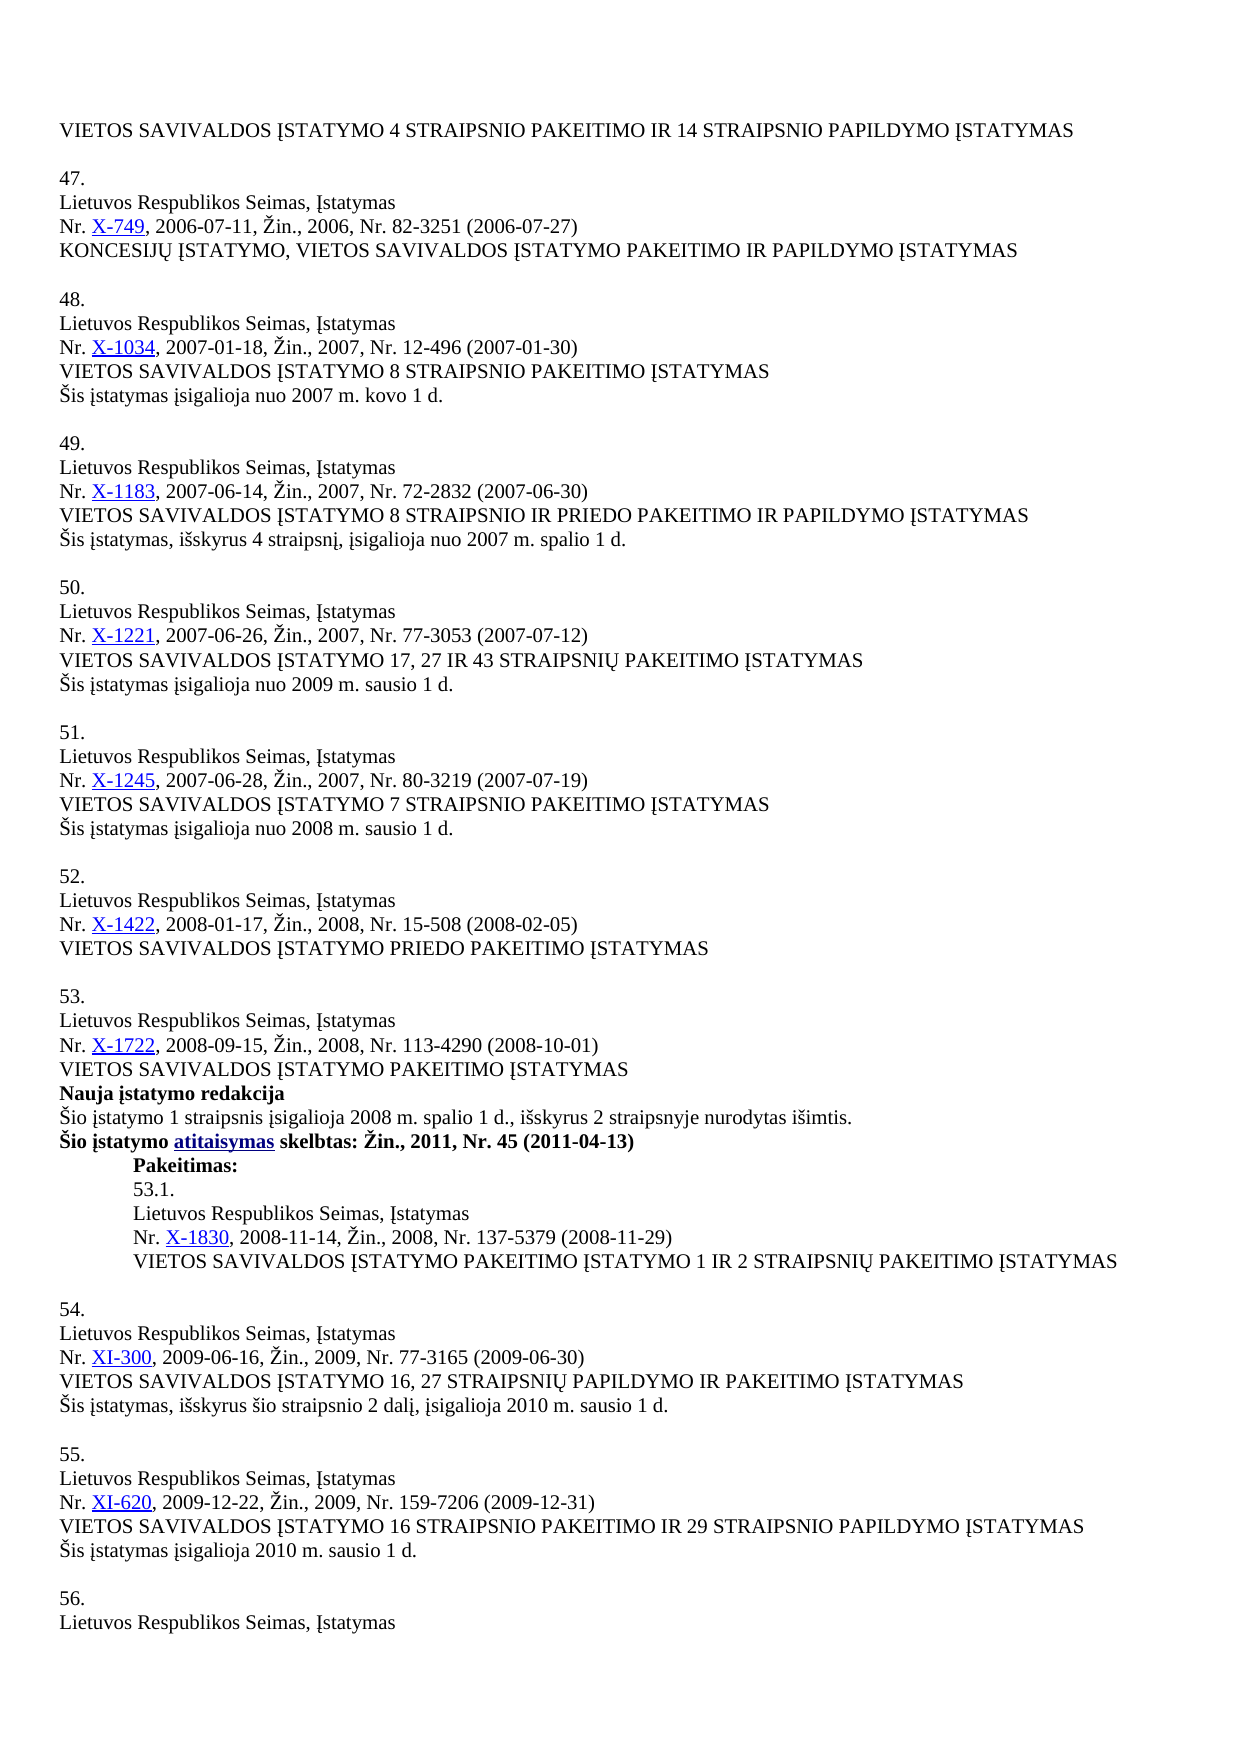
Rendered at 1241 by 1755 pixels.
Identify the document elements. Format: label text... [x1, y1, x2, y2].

text Nr. X-1221, 2007-06-26, Žin., 2007, Nr. 77-3053 (2007-07-12) [59, 623, 1122, 647]
text Lietuvos Respublikos Seimas, Įstatymas [59, 1008, 1122, 1032]
text 53.1. [59, 1177, 1122, 1201]
text Šis įstatymas, išskyrus 4 straipsnį, įsigalioja nuo 2007 m. spalio 1 d. [59, 527, 1122, 551]
text Lietuvos Respublikos Seimas, Įstatymas [59, 1201, 1122, 1225]
text Nr. X-1422, 2008-01-17, Žin., 2008, Nr. 15-508 (2008-02-05) [59, 912, 1122, 936]
text 53. [59, 984, 1122, 1008]
text Lietuvos Respublikos Seimas, Įstatymas [59, 1321, 1122, 1345]
text Lietuvos Respublikos Seimas, Įstatymas [59, 1610, 1122, 1634]
text VIETOS SAVIVALDOS ĮSTATYMO 17, 27 IR 43 STRAIPSNIŲ PAKEITIMO ĮSTATYMAS [59, 647, 1122, 672]
text VIETOS SAVIVALDOS ĮSTATYMO 16, 27 STRAIPSNIŲ PAPILDYMO IR PAKEITIMO ĮSTATYMAS [59, 1369, 1122, 1393]
text VIETOS SAVIVALDOS ĮSTATYMO PAKEITIMO ĮSTATYMO 1 IR 2 STRAIPSNIŲ PAKEITIMO ĮSTATYMAS [133, 1249, 1122, 1273]
text VIETOS SAVIVALDOS ĮSTATYMO 4 STRAIPSNIO PAKEITIMO IR 14 STRAIPSNIO PAPILDYMO ĮSTATYMAS [59, 118, 1122, 142]
text VIETOS SAVIVALDOS ĮSTATYMO 16 STRAIPSNIO PAKEITIMO IR 29 STRAIPSNIO PAPILDYMO ĮSTATYMAS [59, 1514, 1122, 1538]
text Šio įstatymo atitaisymas skelbtas: Žin., 2011, Nr. 45 (2011-04-13) [59, 1129, 1122, 1153]
text Šis įstatymas įsigalioja nuo 2007 m. kovo 1 d. [59, 383, 1122, 407]
text Lietuvos Respublikos Seimas, Įstatymas [59, 190, 1122, 214]
text 51. [59, 720, 1122, 744]
text VIETOS SAVIVALDOS ĮSTATYMO PAKEITIMO ĮSTATYMAS [59, 1057, 1122, 1081]
text Lietuvos Respublikos Seimas, Įstatymas [59, 744, 1122, 768]
text Nr. X-1183, 2007-06-14, Žin., 2007, Nr. 72-2832 (2007-06-30) [59, 479, 1122, 503]
text Nr. X-749, 2006-07-11, Žin., 2006, Nr. 82-3251 (2006-07-27) [59, 214, 1122, 238]
text Lietuvos Respublikos Seimas, Įstatymas [59, 599, 1122, 623]
text VIETOS SAVIVALDOS ĮSTATYMO 8 STRAIPSNIO PAKEITIMO ĮSTATYMAS [59, 359, 1122, 383]
text Nr. X-1245, 2007-06-28, Žin., 2007, Nr. 80-3219 (2007-07-19) [59, 768, 1122, 792]
text 47. [59, 166, 1122, 190]
text Šis įstatymas įsigalioja 2010 m. sausio 1 d. [59, 1538, 1122, 1562]
text Nr. XI-300, 2009-06-16, Žin., 2009, Nr. 77-3165 (2009-06-30) [59, 1345, 1122, 1369]
text 49. [59, 431, 1122, 455]
text VIETOS SAVIVALDOS ĮSTATYMO 7 STRAIPSNIO PAKEITIMO ĮSTATYMAS [59, 792, 1122, 816]
text Šis įstatymas įsigalioja nuo 2008 m. sausio 1 d. [59, 816, 1122, 840]
text Šis įstatymas įsigalioja nuo 2009 m. sausio 1 d. [59, 672, 1122, 696]
text Lietuvos Respublikos Seimas, Įstatymas [59, 311, 1122, 335]
text Lietuvos Respublikos Seimas, Įstatymas [59, 888, 1122, 912]
text Nr. XI-620, 2009-12-22, Žin., 2009, Nr. 159-7206 (2009-12-31) [59, 1490, 1122, 1514]
text Nr. X-1722, 2008-09-15, Žin., 2008, Nr. 113-4290 (2008-10-01) [59, 1032, 1122, 1057]
text KONCESIJŲ ĮSTATYMO, VIETOS SAVIVALDOS ĮSTATYMO PAKEITIMO IR PAPILDYMO ĮSTATYMAS [59, 238, 1122, 262]
text Šio įstatymo 1 straipsnis įsigalioja 2008 m. spalio 1 d., išskyrus 2 straipsnyje nurodytas išimtis. [59, 1105, 1122, 1129]
text 56. [59, 1586, 1122, 1610]
text 54. [59, 1297, 1122, 1321]
text Šis įstatymas, išskyrus šio straipsnio 2 dalį, įsigalioja 2010 m. sausio 1 d. [59, 1393, 1122, 1417]
text VIETOS SAVIVALDOS ĮSTATYMO PRIEDO PAKEITIMO ĮSTATYMAS [59, 936, 1122, 960]
text Nauja įstatymo redakcija [59, 1081, 1122, 1105]
text Lietuvos Respublikos Seimas, Įstatymas [59, 455, 1122, 479]
text Pakeitimas: [59, 1153, 1122, 1177]
text 50. [59, 575, 1122, 599]
text Nr. X-1830, 2008-11-14, Žin., 2008, Nr. 137-5379 (2008-11-29) [59, 1225, 1122, 1249]
text 55. [59, 1442, 1122, 1466]
text 48. [59, 287, 1122, 311]
text Lietuvos Respublikos Seimas, Įstatymas [59, 1466, 1122, 1490]
text VIETOS SAVIVALDOS ĮSTATYMO 8 STRAIPSNIO IR PRIEDO PAKEITIMO IR PAPILDYMO ĮSTATYMAS [59, 503, 1122, 527]
text Nr. X-1034, 2007-01-18, Žin., 2007, Nr. 12-496 (2007-01-30) [59, 335, 1122, 359]
text 52. [59, 864, 1122, 888]
